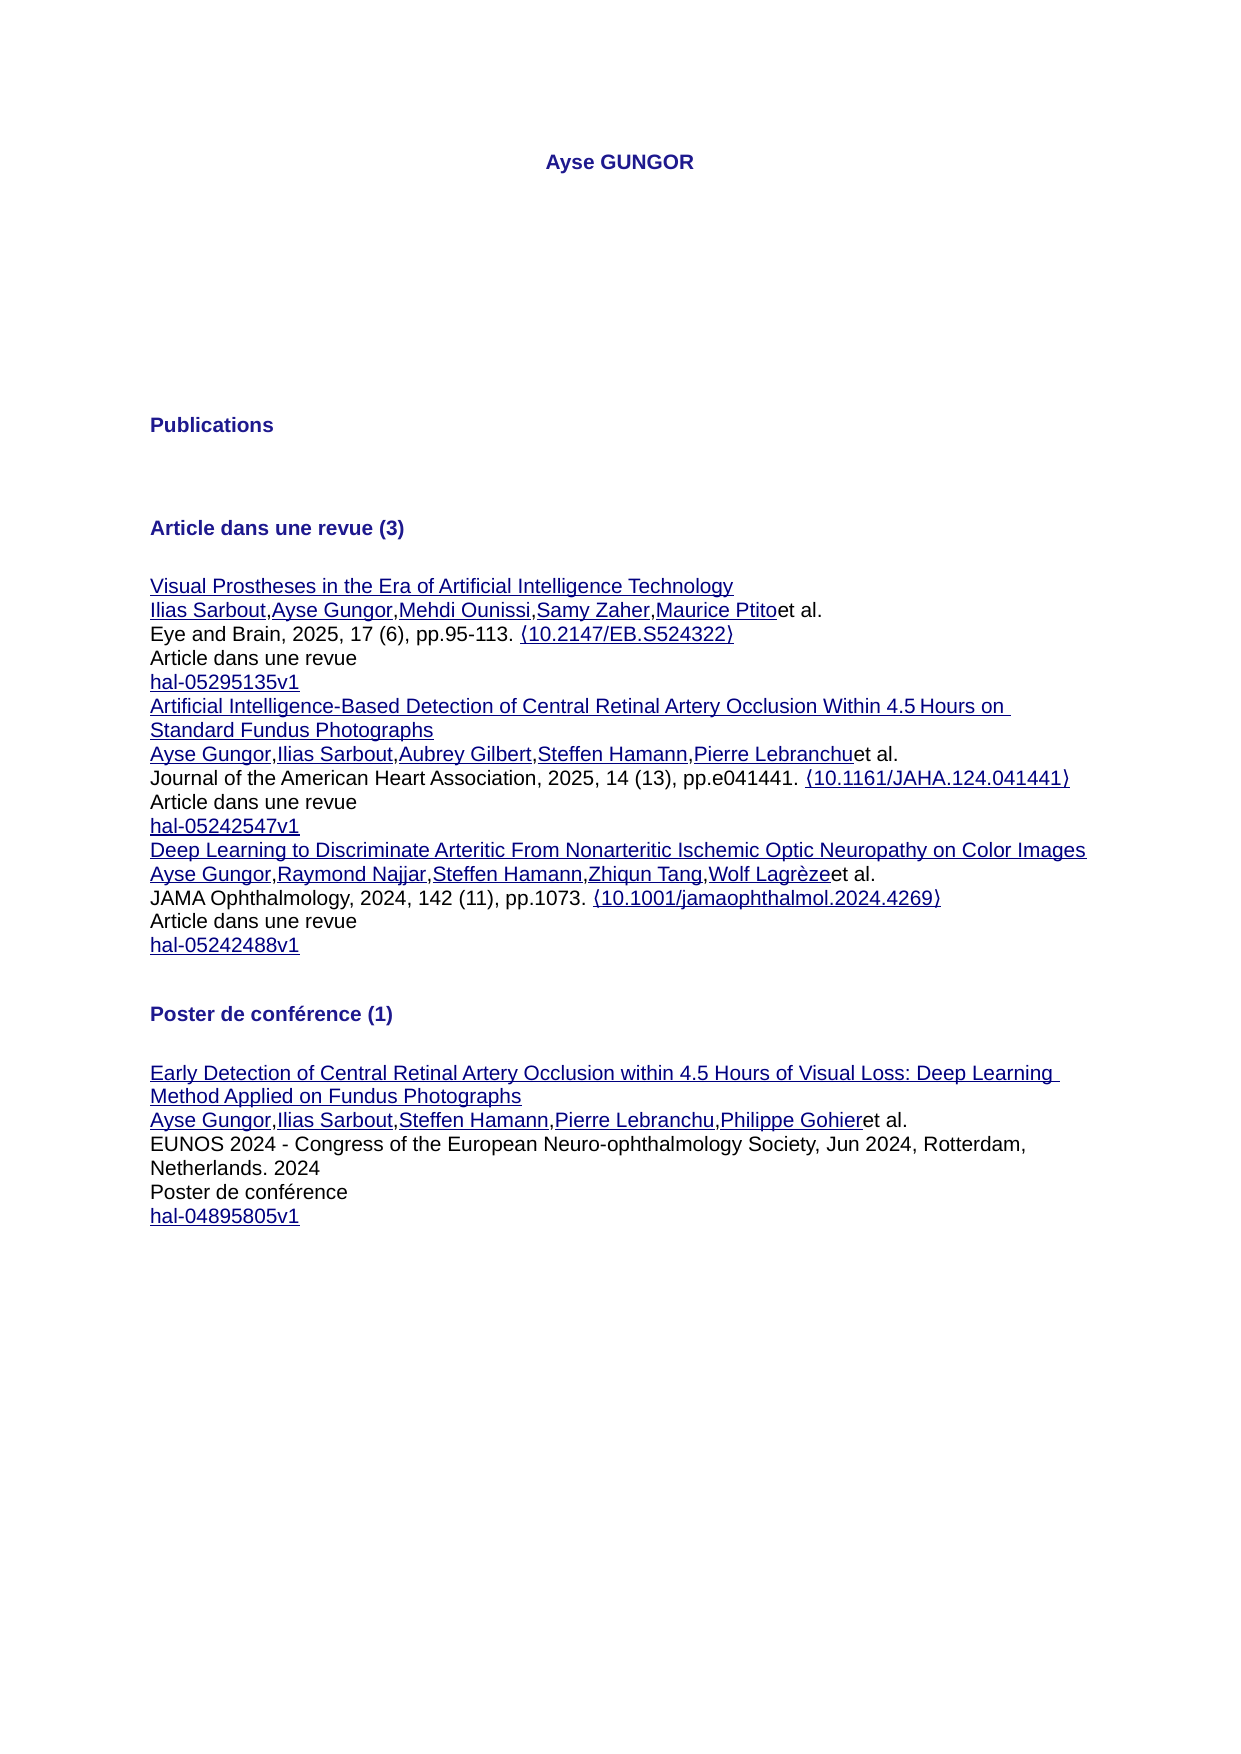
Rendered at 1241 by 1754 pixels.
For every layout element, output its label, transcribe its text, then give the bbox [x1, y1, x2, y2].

subtitle Ayse GUNGOR [150, 150, 1090, 174]
subtitle Poster de conférence (1) [150, 1002, 1090, 1026]
table_cell Deep Learning to Discriminate Arteritic From Nonarteritic Ischemic Optic Neuropathy on Color Images Ayse Gungor,Raymond Najjar,Steffen Hamann,Zhiqun Tang,Wolf Lagrèzeet al. JAMA Ophthalmology, 2024, 142 (11), pp.1073. ⟨10.1001/jamaophthalmol.2024.4269⟩ Article dans une revue hal-05242488v1 [150, 838, 1090, 957]
table_header Early Detection of Central Retinal Artery Occlusion within 4.5 Hours of Visual Loss: Deep Learning Method Applied on Fundus Photographs Ayse Gungor,Ilias Sarbout,Steffen Hamann,Pierre Lebranchu,Philippe Gohieret al. EUNOS 2024 - Congress of the European Neuro-ophthalmology Society, Jun 2024, Rotterdam, Netherlands. 2024 Poster de conférence hal-04895805v1 [150, 1060, 1090, 1228]
subtitle Publications [150, 412, 1090, 436]
subtitle Article dans une revue (3) [150, 516, 1090, 539]
table_header Visual Prostheses in the Era of Artificial Intelligence Technology Ilias Sarbout,Ayse Gungor,Mehdi Ounissi,Samy Zaher,Maurice Ptitoet al. Eye and Brain, 2025, 17 (6), pp.95-113. ⟨10.2147/EB.S524322⟩ Article dans une revue hal-05295135v1 [150, 574, 1090, 694]
table_cell Artificial Intelligence‐Based Detection of Central Retinal Artery Occlusion Within 4.5 Hours on Standard Fundus Photographs Ayse Gungor,Ilias Sarbout,Aubrey Gilbert,Steffen Hamann,Pierre Lebranchuet al. Journal of the American Heart Association, 2025, 14 (13), pp.e041441. ⟨10.1161/JAHA.124.041441⟩ Article dans une revue hal-05242547v1 [150, 694, 1090, 837]
